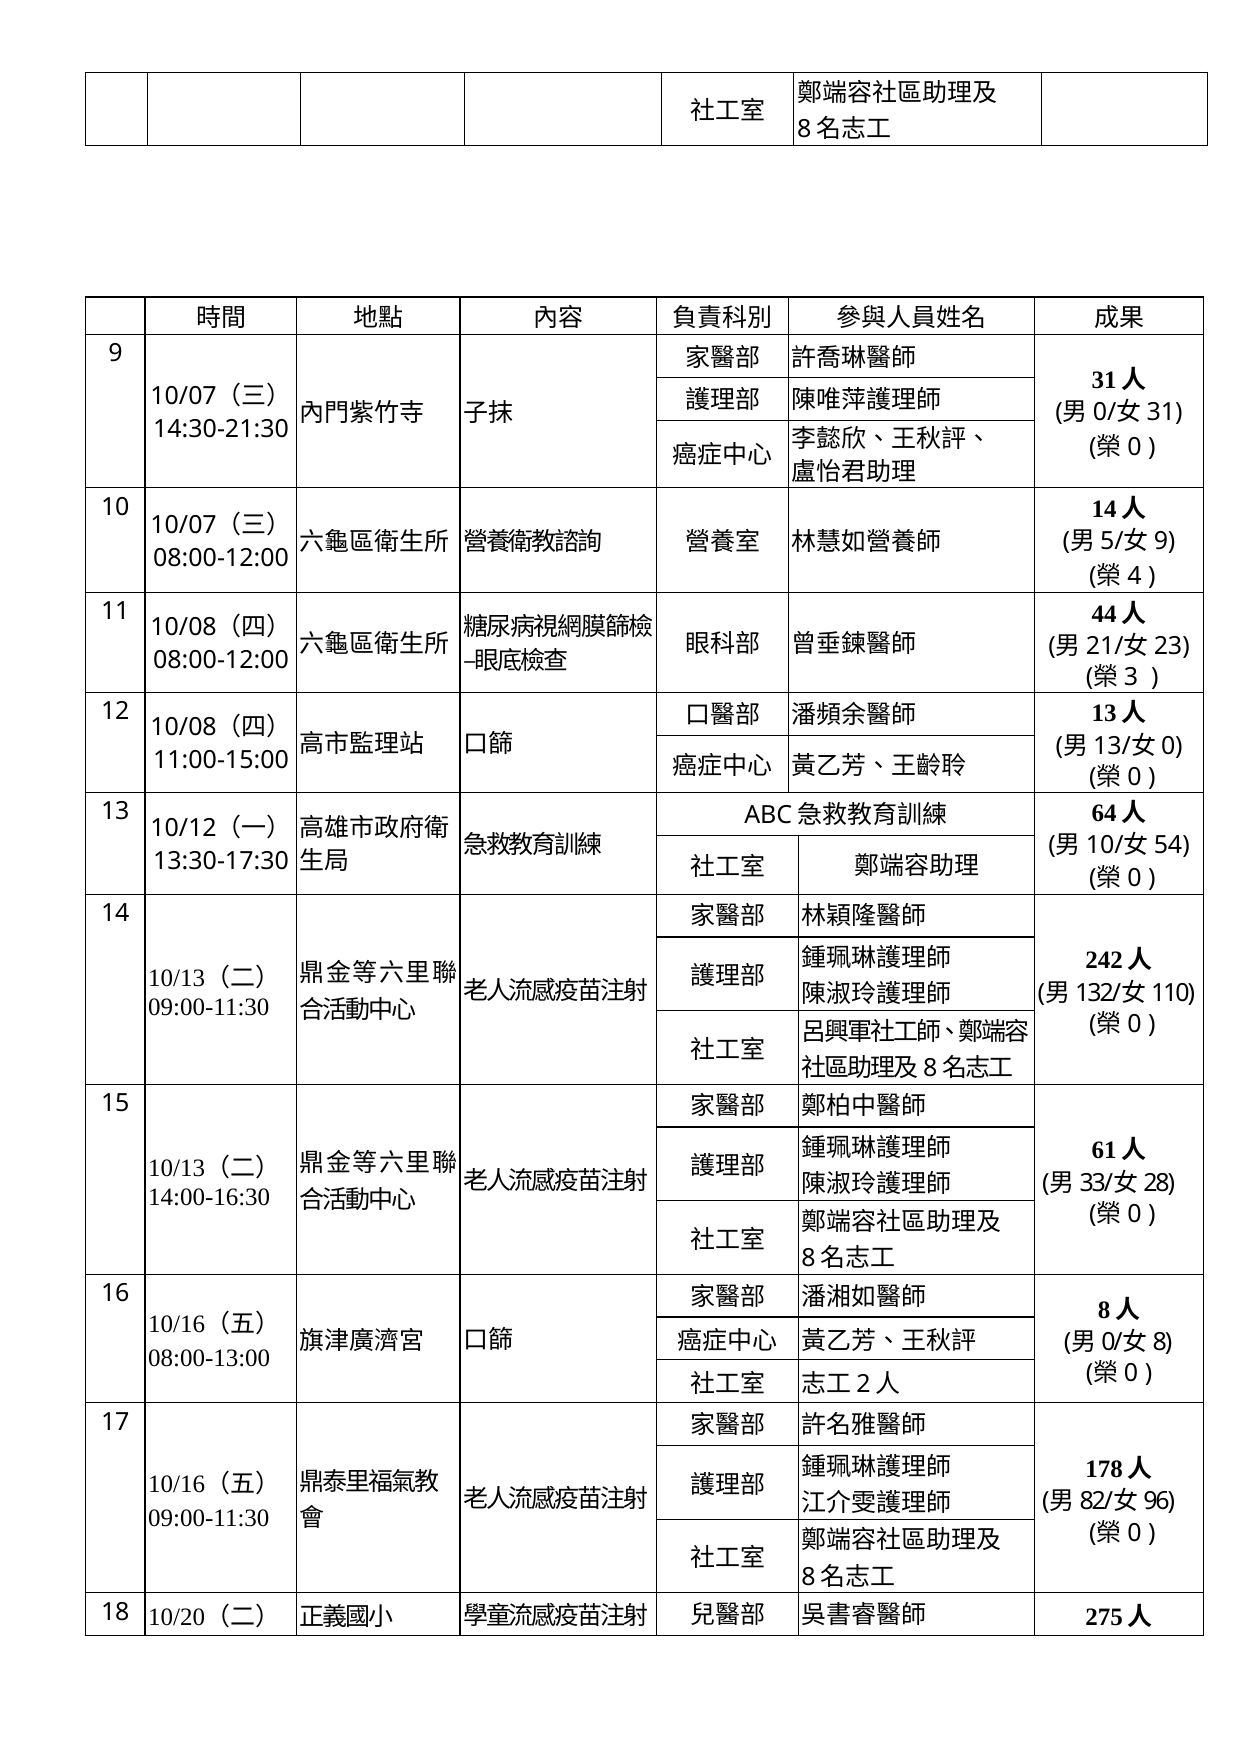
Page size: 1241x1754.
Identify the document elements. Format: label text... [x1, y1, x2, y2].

table_cell 護理部 [657, 1446, 798, 1519]
table_cell 社工室 [657, 836, 798, 893]
table_cell 黃乙芳、王齡聆 [789, 736, 1034, 792]
table_cell 10/07（三） 14:30-21:30 [146, 335, 296, 487]
table_cell 陳唯萍護理師 [789, 378, 1034, 419]
table_cell 17 [86, 1403, 144, 1592]
table_cell 242人 (男132/女110) (榮 0 ) [1035, 895, 1203, 1083]
table_cell 鄭柏中醫師 [799, 1085, 1034, 1126]
table_cell 癌症中心 [657, 1318, 798, 1359]
table_cell [465, 73, 661, 145]
table_cell 護理部 [657, 1128, 798, 1200]
table_cell 10/12（一） 13:30-17:30 [146, 793, 296, 893]
table_cell 18 [86, 1593, 144, 1635]
table_cell 鄭端容社區助理及 8名志工 [794, 73, 1041, 145]
table_cell 急救教育訓練 [461, 793, 656, 893]
table_cell 潘頻余醫師 [789, 693, 1034, 735]
table_cell 社工室 [662, 73, 793, 145]
table_cell 老人流感疫苗注射 [461, 895, 656, 1083]
table_cell 9 [86, 335, 144, 487]
table_cell 61人 (男33/女28) (榮 0 ) [1035, 1085, 1203, 1273]
table_cell 護理部 [657, 938, 798, 1010]
table_cell [148, 73, 300, 145]
table_cell 兒醫部 [657, 1593, 798, 1635]
table_cell 13人 (男13/女0) (榮 0 ) [1035, 693, 1203, 792]
table_cell 鼎金等六里聯合活動中心 [297, 895, 459, 1083]
table_cell 13 [86, 793, 144, 893]
table_cell 李懿欣、王秋評、 盧怡君助理 [789, 421, 1034, 487]
table_cell 口篩 [461, 693, 656, 792]
table_cell 鄭端容社區助理及 8名志工 [799, 1520, 1034, 1592]
table_cell 10/08（四） 08:00-12:00 [146, 593, 296, 692]
table_cell 10/20（二） [146, 1593, 296, 1635]
table_cell 眼科部 [657, 593, 788, 692]
table_cell 林穎隆醫師 [799, 895, 1034, 936]
table_header [86, 298, 144, 334]
table_header 成果 [1035, 298, 1203, 334]
table_cell 正義國小 [297, 1593, 459, 1635]
table_cell 鄭端容助理 [799, 836, 1034, 893]
table_cell 178人 (男82/女96) (榮 0 ) [1035, 1403, 1203, 1592]
table_cell 許喬琳醫師 [789, 335, 1034, 377]
table_cell 吳書睿醫師 [799, 1593, 1034, 1635]
table_cell 社工室 [657, 1360, 798, 1402]
table_cell 口醫部 [657, 693, 788, 735]
table_cell 10/16（五） 08:00-13:00 [146, 1275, 296, 1402]
table_cell 營養衛教諮詢 [461, 488, 656, 592]
table_cell 鍾珮琳護理師 江介雯護理師 [799, 1446, 1034, 1519]
table_cell 鍾珮琳護理師 陳淑玲護理師 [799, 938, 1034, 1010]
table_cell 社工室 [657, 1011, 798, 1083]
table_cell 家醫部 [657, 895, 798, 936]
table_cell 275人 [1035, 1593, 1203, 1635]
table_cell 子抹 [461, 335, 656, 487]
table_cell 10/16（五） 09:00-11:30 [146, 1403, 296, 1592]
table_cell 10 [86, 488, 144, 592]
table_header 參與人員姓名 [789, 298, 1034, 334]
table_cell 高市監理站 [297, 693, 459, 792]
table_cell 志工2人 [799, 1360, 1034, 1402]
table_cell [1042, 73, 1207, 145]
table_cell 12 [86, 693, 144, 792]
table_cell 14人 (男5/女9) (榮 4 ) [1035, 488, 1203, 592]
table_cell 鍾珮琳護理師 陳淑玲護理師 [799, 1128, 1034, 1200]
table_cell 學童流感疫苗注射 [461, 1593, 656, 1635]
table_cell 鼎泰里福氣教會 [297, 1403, 459, 1592]
table_cell 44人 (男21/女23) (榮 3 ) [1035, 593, 1203, 692]
table_cell 營養室 [657, 488, 788, 592]
table_cell ABC急救教育訓練 [657, 793, 1034, 834]
table_cell 林慧如營養師 [789, 488, 1034, 592]
table_cell 口篩 [461, 1275, 656, 1402]
table_cell 老人流感疫苗注射 [461, 1085, 656, 1273]
table_header 地點 [297, 298, 459, 334]
table_cell 老人流感疫苗注射 [461, 1403, 656, 1592]
table_cell 鄭端容社區助理及 8名志工 [799, 1201, 1034, 1273]
table_cell 曾垂鍊醫師 [789, 593, 1034, 692]
table_cell [301, 73, 464, 145]
table_cell 護理部 [657, 378, 788, 419]
table_cell 家醫部 [657, 1085, 798, 1126]
table_cell 糖尿病視網膜篩檢–眼底檢查 [461, 593, 656, 692]
table_cell 16 [86, 1275, 144, 1402]
table_cell 內門紫竹寺 [297, 335, 459, 487]
table_cell 鼎金等六里聯合活動中心 [297, 1085, 459, 1273]
table_cell 黃乙芳、王秋評 [799, 1318, 1034, 1359]
table_cell 10/13（二） 09:00-11:30 [146, 895, 296, 1083]
table_cell 潘湘如醫師 [799, 1275, 1034, 1316]
table_cell 社工室 [657, 1520, 798, 1592]
table_header 內容 [461, 298, 656, 334]
table_cell 呂興軍社工師、鄭端容 社區助理及8名志工 [799, 1011, 1034, 1083]
table_cell 10/13（二） 14:00-16:30 [146, 1085, 296, 1273]
table_cell 癌症中心 [657, 421, 788, 487]
table_cell [86, 73, 147, 145]
table_cell 14 [86, 895, 144, 1083]
table_cell 10/08（四） 11:00-15:00 [146, 693, 296, 792]
table_header 時間 [146, 298, 296, 334]
table_cell 11 [86, 593, 144, 692]
table_cell 64人 (男10/女54) (榮 0 ) [1035, 793, 1203, 893]
table_cell 家醫部 [657, 1275, 798, 1316]
table_cell 31人 (男0/女31) (榮 0 ) [1035, 335, 1203, 487]
table_cell 六龜區衛生所 [297, 593, 459, 692]
table_cell 8人 (男0/女8) (榮 0 ) [1035, 1275, 1203, 1402]
table_cell 癌症中心 [657, 736, 788, 792]
table_header 負責科別 [657, 298, 788, 334]
table_cell 15 [86, 1085, 144, 1273]
table_cell 許名雅醫師 [799, 1403, 1034, 1445]
table_cell 旗津廣濟宮 [297, 1275, 459, 1402]
table_cell 家醫部 [657, 335, 788, 377]
table_cell 10/07（三） 08:00-12:00 [146, 488, 296, 592]
table_cell 高雄市政府衛生局 [297, 793, 459, 893]
table_cell 六龜區衛生所 [297, 488, 459, 592]
table_cell 社工室 [657, 1201, 798, 1273]
table_cell 家醫部 [657, 1403, 798, 1445]
